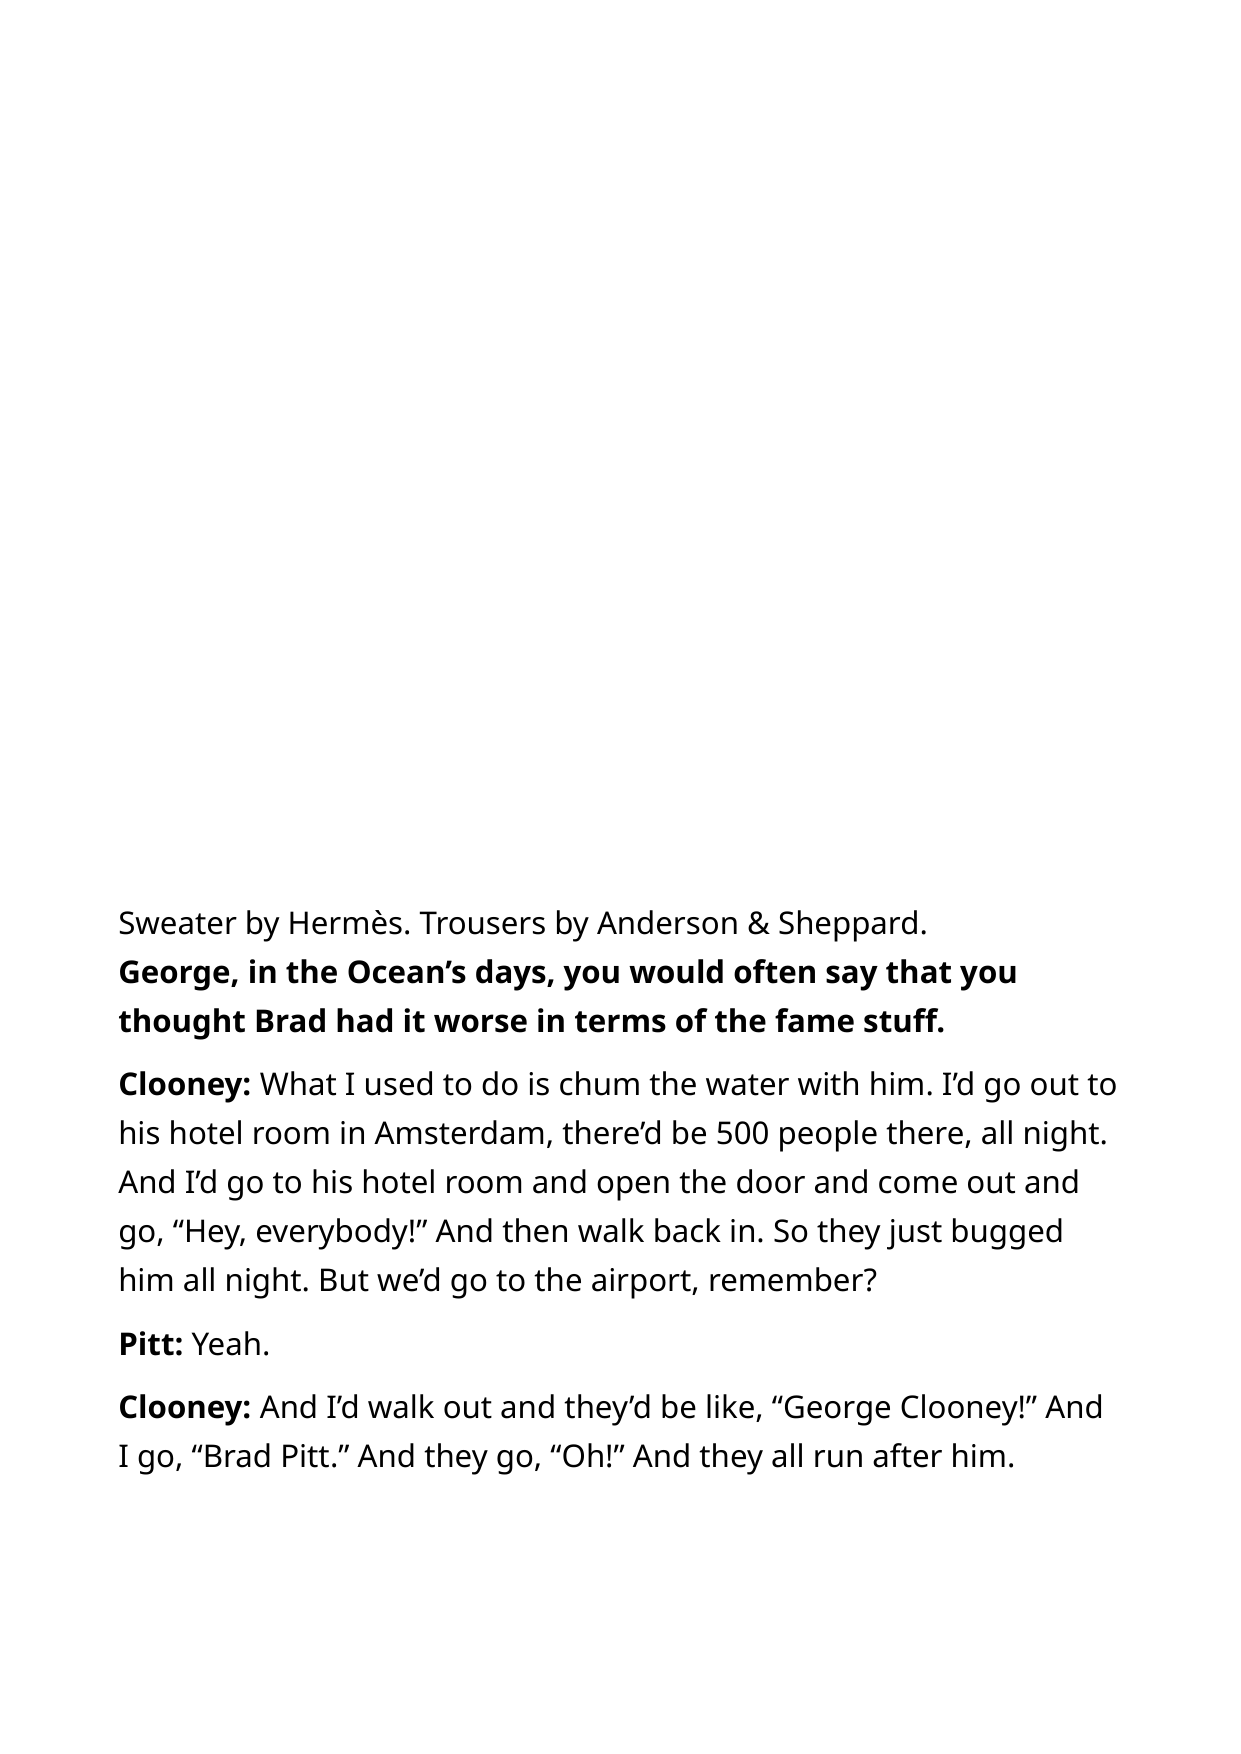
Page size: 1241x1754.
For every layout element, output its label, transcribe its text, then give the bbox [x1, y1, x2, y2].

text Sweater by Hermès. Trousers by Anderson & Sheppard. [118, 901, 1122, 943]
text Clooney: And I’d walk out and they’d be like, “George Clooney!” And I go, “Brad Pitt.” And they go, “Oh!” And they all run after him. [118, 1385, 1122, 1477]
text Pitt: Yeah. [118, 1322, 1122, 1364]
text George, in the Ocean’s days, you would often say that you thought Brad had it worse in terms of the fame stuff. [118, 950, 1122, 1041]
text Clooney: What I used to do is chum the water with him. I’d go out to his hotel room in Amsterdam, there’d be 500 people there, all night. And I’d go to his hotel room and open the door and come out and go, “Hey, everybody!” And then walk back in. So they just bugged him all night. But we’d go to the airport, remember? [118, 1062, 1122, 1301]
